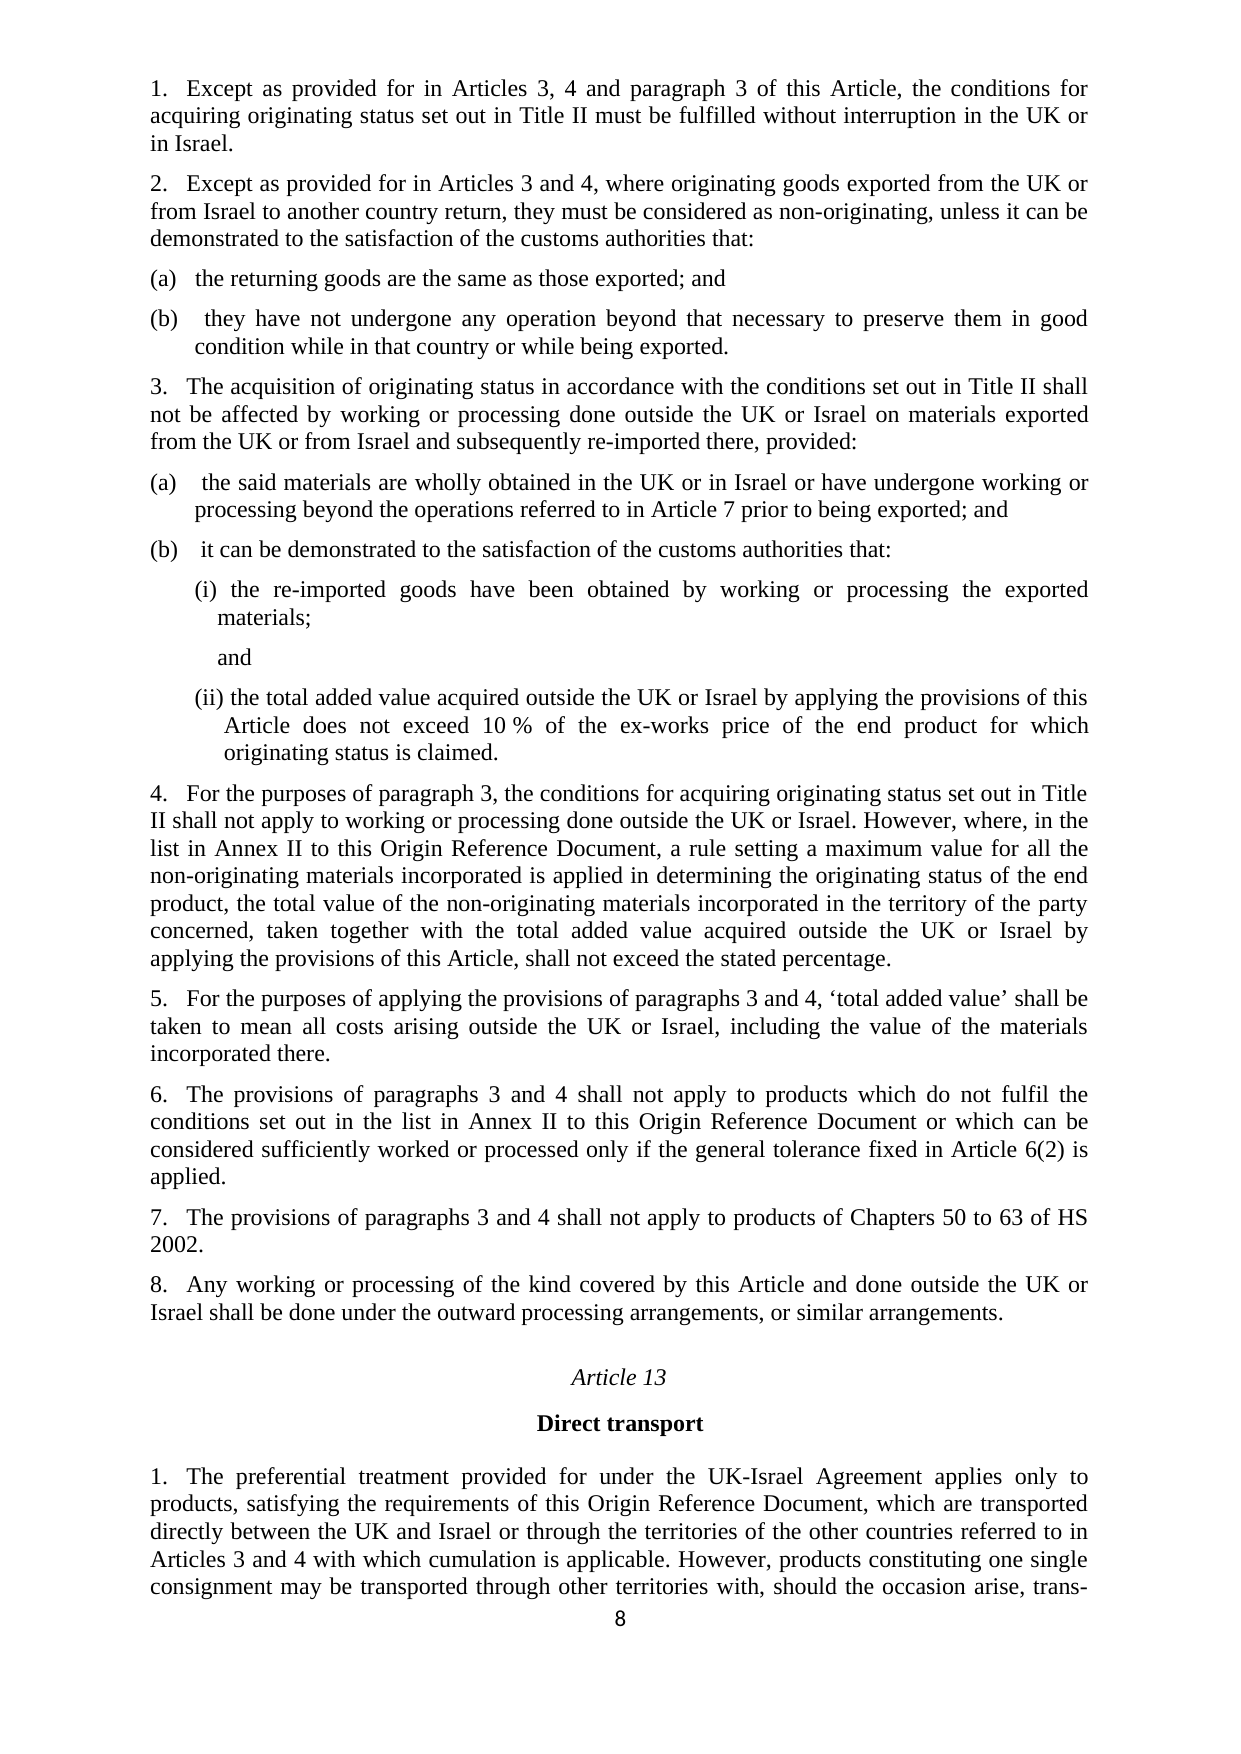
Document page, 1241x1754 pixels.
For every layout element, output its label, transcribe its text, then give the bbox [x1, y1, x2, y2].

table_header (i) [194, 563, 217, 671]
text 6. The provisions of paragraphs 3 and 4 shall not apply to products which do not fulfil the conditions set out in the list in Annex II to this Origin Reference Document or which can be considered sufficiently worked or processed only if the general tolerance fixed in Article 6(2) is applied. [150, 1079, 1090, 1190]
table_header (ii) [194, 671, 224, 766]
text 3. The acquisition of originating status in accordance with the conditions set out in Title II shall not be affected by working or processing done outside the UK or Israel on materials exported from the UK or from Israel and subsequently re-imported there, provided: [150, 372, 1090, 455]
text 2. Except as provided for in Articles 3 and 4, where originating goods exported from the UK or from Israel to another country return, they must be considered as non-originating, unless it can be demonstrated to the satisfaction of the customs authorities that: [150, 169, 1090, 252]
table_header (b) [150, 292, 194, 360]
table_header they have not undergone any operation beyond that necessary to preserve them in good condition while in that country or while being exported. [194, 292, 1090, 360]
table_header (b) [150, 523, 194, 766]
table_header the re-imported goods have been obtained by working or processing the exported materials; and [217, 563, 1090, 671]
table_header it can be demonstrated to the satisfaction of the customs authorities that: [194, 523, 1090, 563]
text Direct transport [150, 1409, 1090, 1437]
text 8. Any working or processing of the kind covered by this Article and done outside the UK or Israel shall be done under the outward processing arrangements, or similar arrangements. [150, 1270, 1090, 1325]
table_header the total added value acquired outside the UK or Israel by applying the provisions of this Article does not exceed 10 % of the ex-works price of the end product for which originating status is claimed. [224, 671, 1090, 766]
table_header the said materials are wholly obtained in the UK or in Israel or have undergone working or processing beyond the operations referred to in Article 7 prior to being exported; and [194, 455, 1090, 523]
table_header (a) [150, 252, 195, 292]
text 1. Except as provided for in Articles 3, 4 and paragraph 3 of this Article, the conditions for acquiring originating status set out in Title II must be fulfilled without interruption in the UK or in Israel. [150, 74, 1090, 157]
text 5. For the purposes of applying the provisions of paragraphs 3 and 4, ‘total added value’ shall be taken to mean all costs arising outside the UK or Israel, including the value of the materials incorporated there. [150, 984, 1090, 1067]
table_header the returning goods are the same as those exported; and [195, 252, 1090, 292]
table_header (a) [150, 455, 194, 523]
text 1. The preferential treatment provided for under the UK-Israel Agreement applies only to products, satisfying the requirements of this Origin Reference Document, which are transported directly between the UK and Israel or through the territories of the other countries referred to in Articles 3 and 4 with which cumulation is applicable. However, products constituting one single consignment may be transported through other territories with, should the occasion arise, trans- [150, 1462, 1090, 1600]
text 4. For the purposes of paragraph 3, the conditions for acquiring originating status set out in Title II shall not apply to working or processing done outside the UK or Israel. However, where, in the list in Annex II to this Origin Reference Document, a rule setting a maximum value for all the non-originating materials incorporated is applied in determining the originating status of the end product, the total value of the non-originating materials incorporated in the territory of the party concerned, taken together with the total added value acquired outside the UK or Israel by applying the provisions of this Article, shall not exceed the stated percentage. [150, 778, 1090, 972]
text Article 13 [150, 1363, 1090, 1391]
text 7. The provisions of paragraphs 3 and 4 shall not apply to products of Chapters 50 to 63 of HS 2002. [150, 1202, 1090, 1258]
